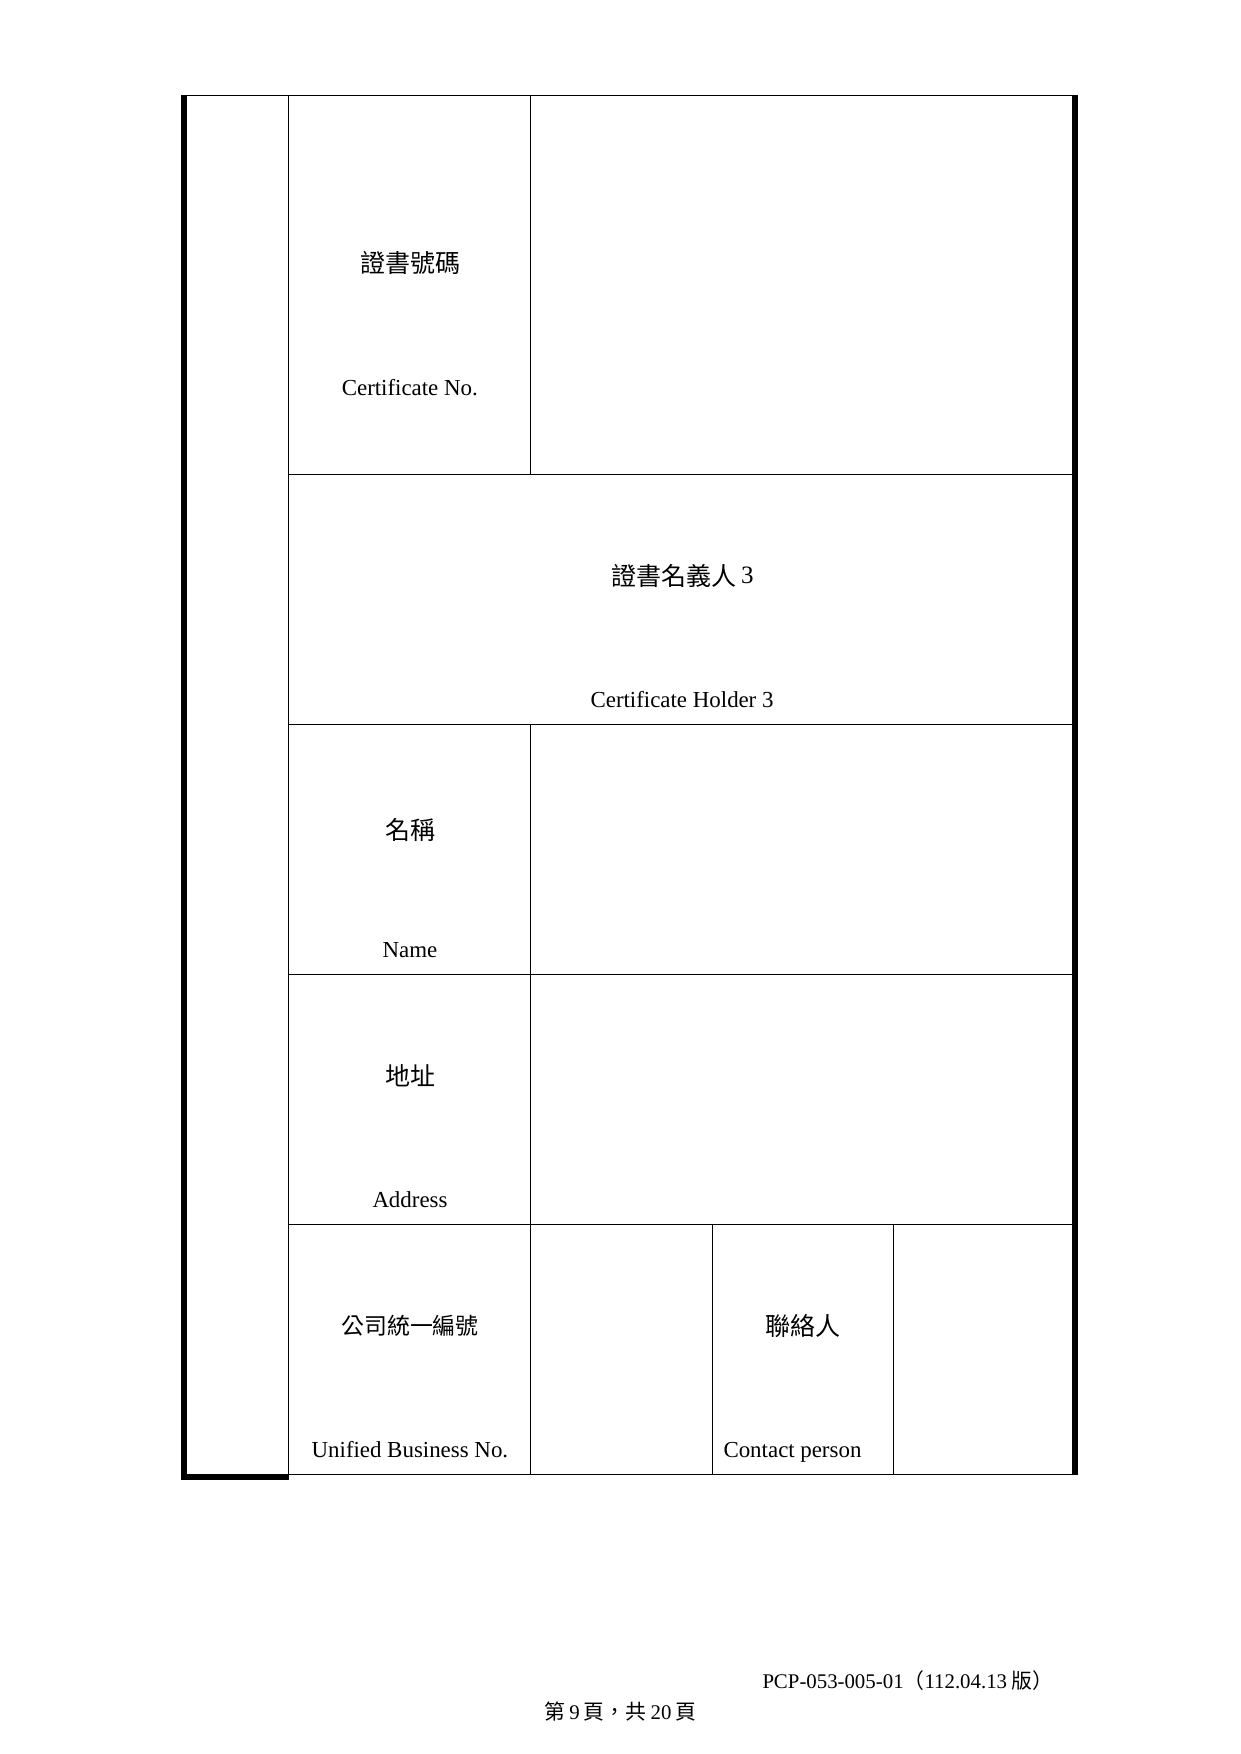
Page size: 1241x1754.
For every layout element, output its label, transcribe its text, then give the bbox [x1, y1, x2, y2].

table_cell [531, 725, 1072, 974]
table_cell [531, 975, 1072, 1224]
table_cell 名稱 Name [289, 725, 530, 974]
table_cell [531, 96, 1072, 474]
table_cell 公司統一編號 Unified Business No. [289, 1225, 530, 1474]
table_cell [894, 1225, 1072, 1474]
table_cell 聯絡人 Contact person [713, 1225, 893, 1474]
table_cell 地址 Address [289, 975, 530, 1224]
table_cell 證書名義人3 Certificate Holder 3 [289, 475, 1072, 724]
table_cell [531, 1225, 712, 1474]
table_cell 證書號碼 Certificate No. [289, 96, 530, 474]
table_cell [187, 96, 288, 1474]
